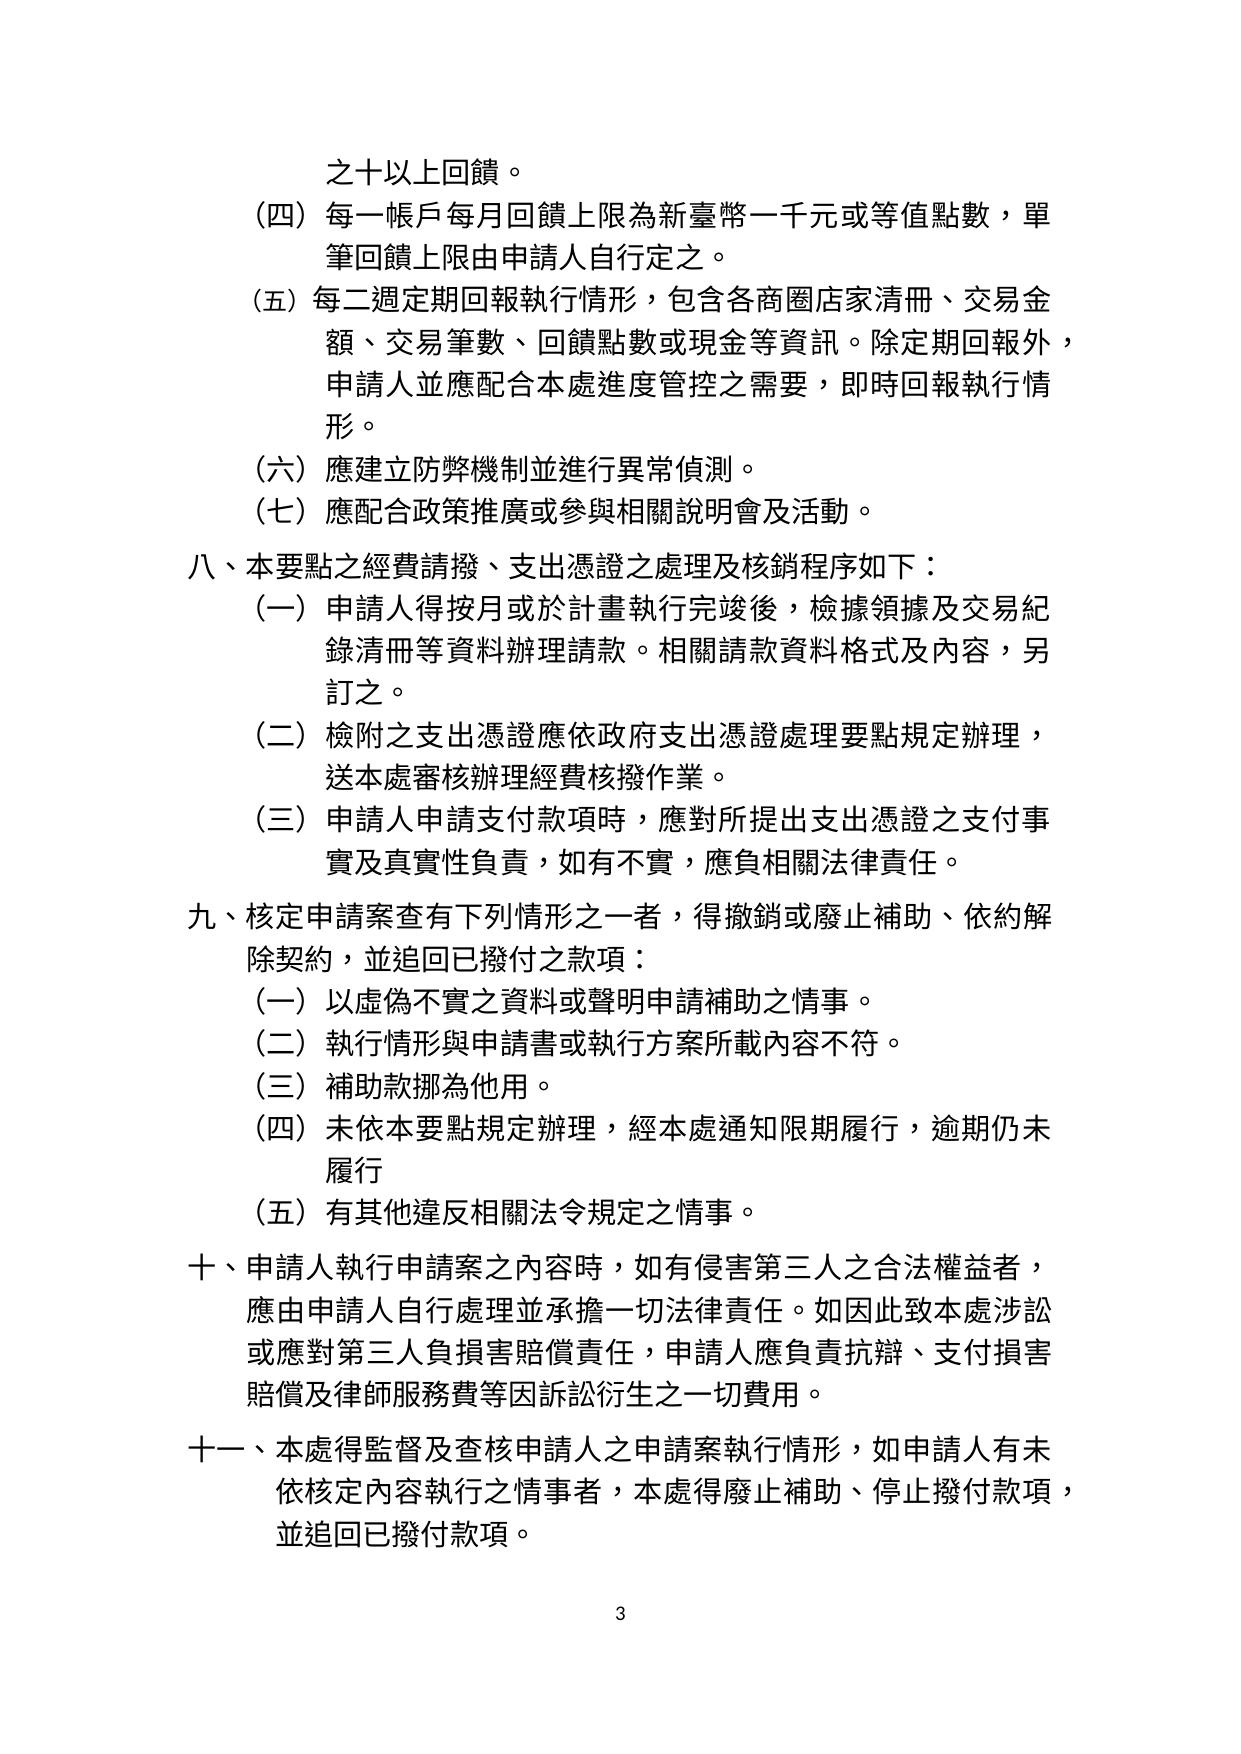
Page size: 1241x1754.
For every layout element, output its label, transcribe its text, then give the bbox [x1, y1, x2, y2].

list 執行情形與申請書或執行方案所載內容不符。 [237, 1021, 1053, 1063]
list 應建立防弊機制並進行異常偵測。 [237, 446, 1053, 488]
list 檢附之支出憑證應依政府支出憑證處理要點規定辦理，送本處審核辦理經費核撥作業。 [237, 712, 1053, 797]
list 申請人得按月或於計畫執行完竣後，檢據領據及交易紀錄清冊等資料辦理請款。相關請款資料格式及內容，另訂之。 [237, 585, 1053, 712]
list 未依本要點規定辦理，經本處通知限期履行，逾期仍未履行 [237, 1105, 1053, 1190]
list 申請人執行申請案之內容時，如有侵害第三人之合法權益者，應由申請人自行處理並承擔一切法律責任。如因此致本處涉訟或應對第三人負損害賠償責任，申請人應負責抗辯、支付損害賠償及律師服務費等因訴訟衍生之一切費用。 [187, 1245, 1053, 1414]
list 核定申請案查有下列情形之一者，得撤銷或廢止補助、依約解除契約，並追回已撥付之款項： [187, 894, 1053, 978]
list 每二週定期回報執行情形，包含各商圈店家清冊、交易金額、交易筆數、回饋點數或現金等資訊。除定期回報外，申請人並應配合本處進度管控之需要，即時回報執行情形。 [237, 277, 1053, 446]
list 之十以上回饋。 [237, 150, 1053, 192]
list 申請人申請支付款項時，應對所提出支出憑證之支付事實及真實性負責，如有不實，應負相關法律責任。 [237, 797, 1053, 881]
list 有其他違反相關法令規定之情事。 [237, 1190, 1053, 1232]
list 每一帳戶每月回饋上限為新臺幣一千元或等值點數，單筆回饋上限由申請人自行定之。 [237, 192, 1053, 277]
list 本要點之經費請撥、支出憑證之處理及核銷程序如下： [187, 543, 1053, 585]
list 以虛偽不實之資料或聲明申請補助之情事。 [237, 978, 1053, 1021]
list 補助款挪為他用。 [237, 1063, 1053, 1105]
list 應配合政策推廣或參與相關說明會及活動。 [237, 488, 1053, 531]
list 本處得監督及查核申請人之申請案執行情形，如申請人有未依核定內容執行之情事者，本處得廢止補助、停止撥付款項，並追回已撥付款項。 [187, 1426, 1053, 1553]
